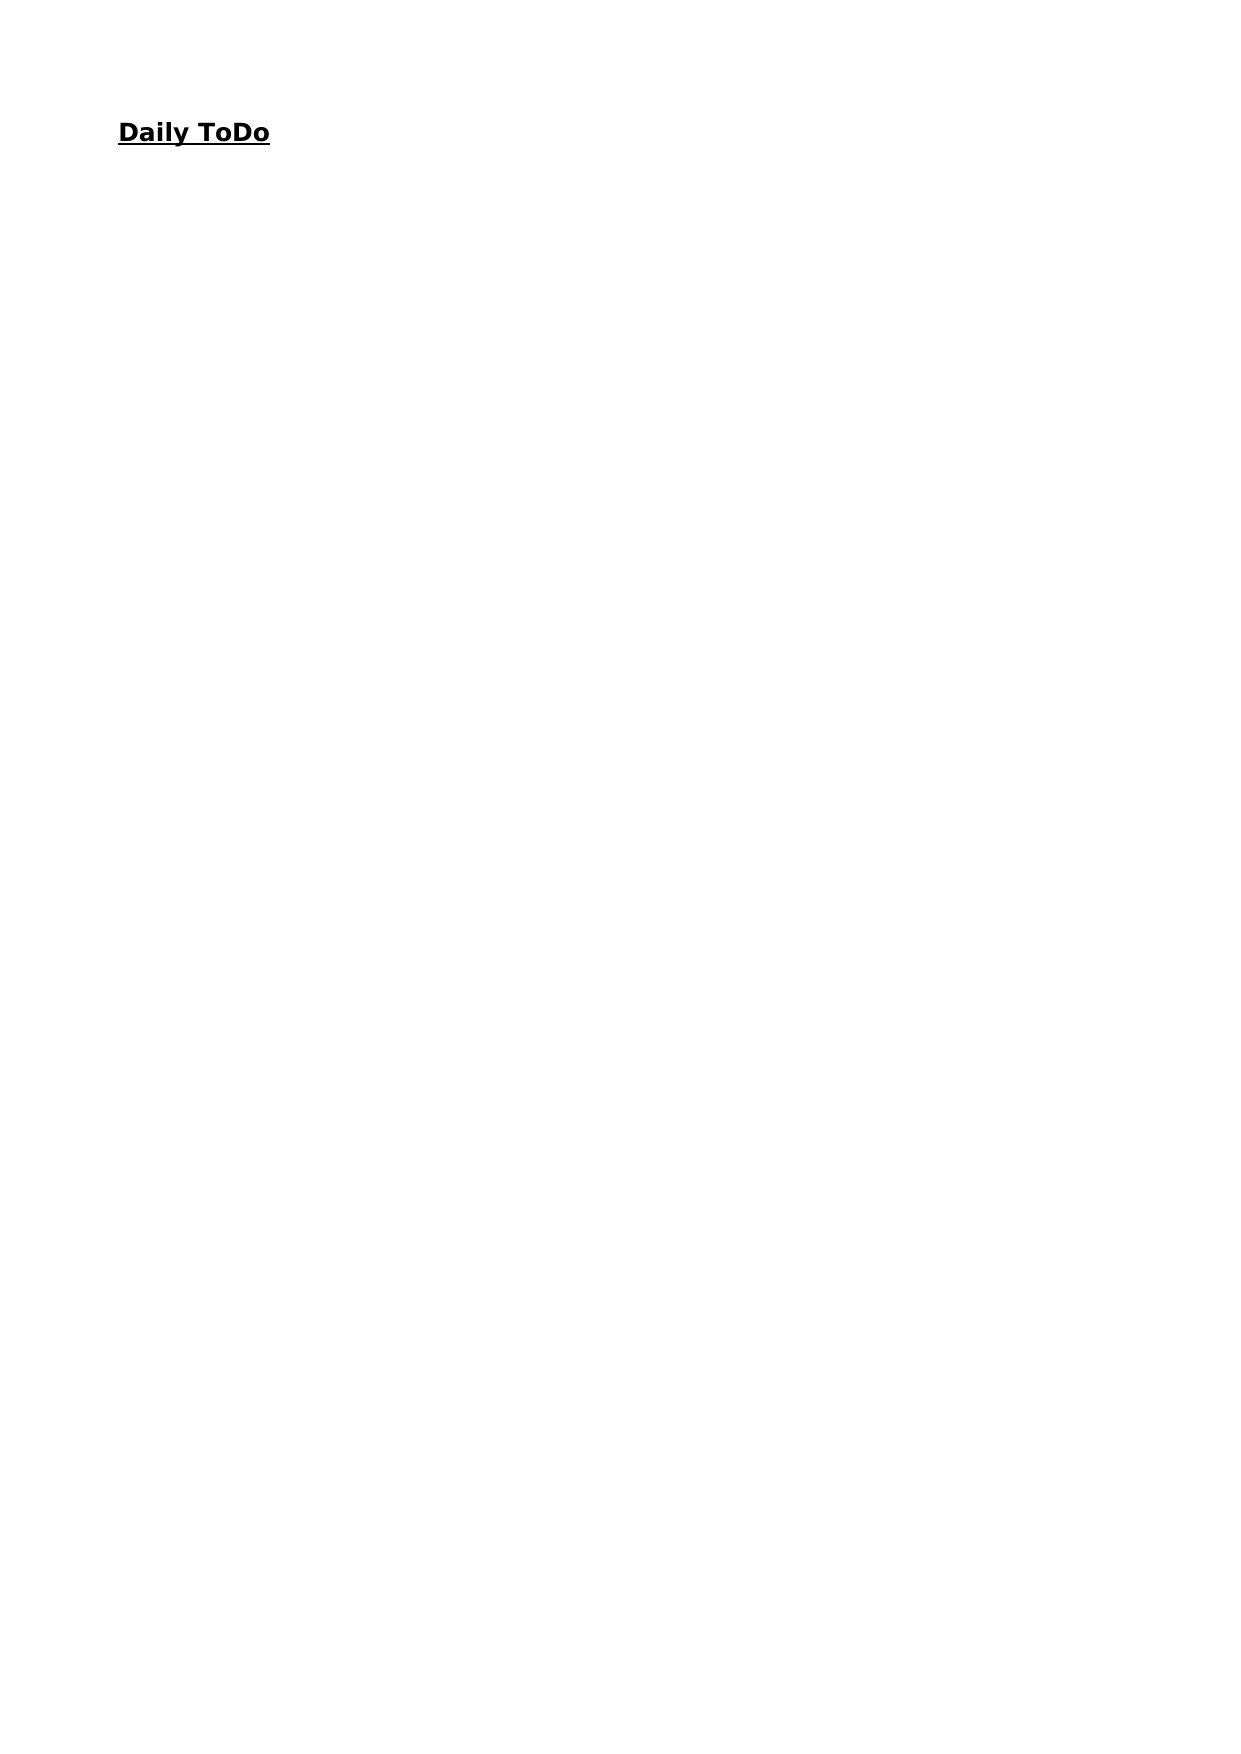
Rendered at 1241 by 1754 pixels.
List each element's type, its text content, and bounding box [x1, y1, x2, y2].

text Daily ToDo [118, 118, 1122, 147]
